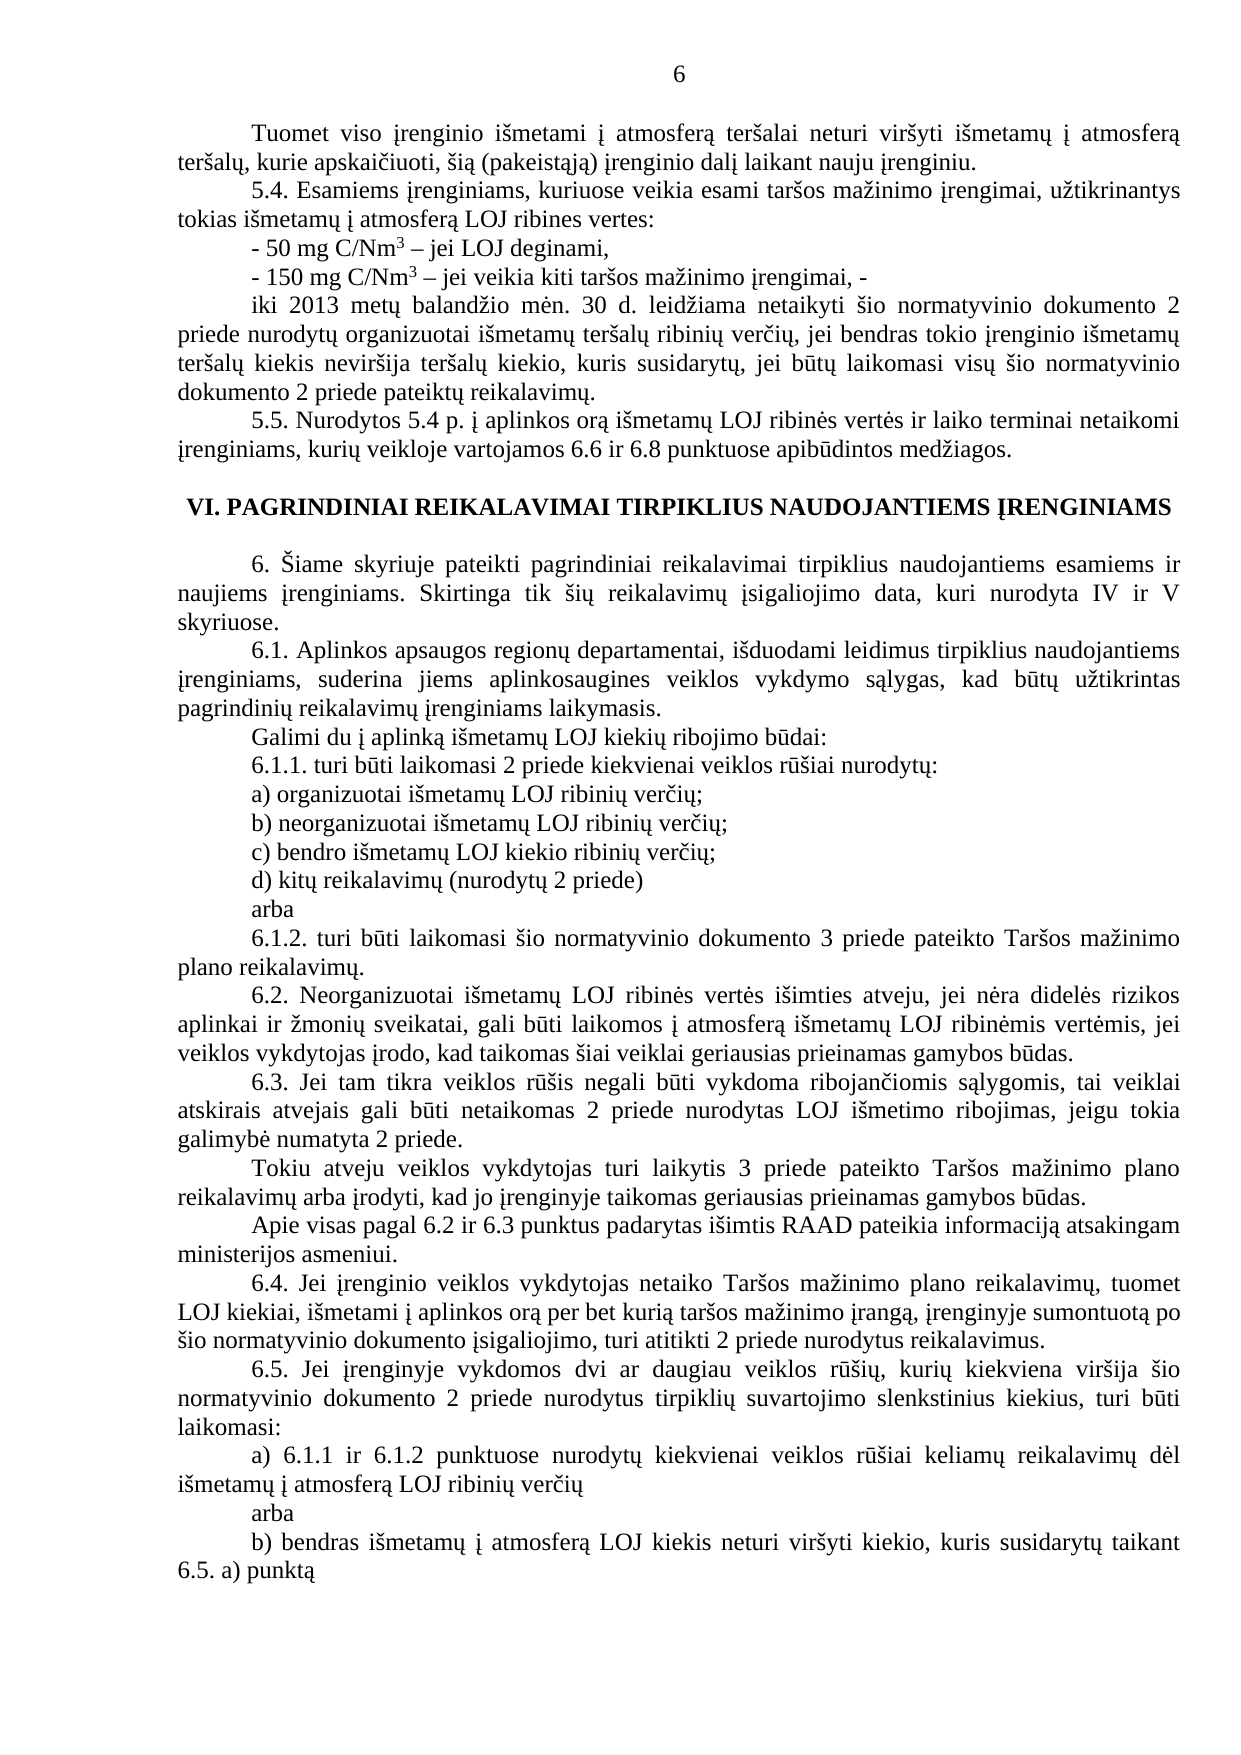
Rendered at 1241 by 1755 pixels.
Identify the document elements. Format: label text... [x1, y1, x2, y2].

text c) bendro išmetamų LOJ kiekio ribinių verčių; [177, 837, 1181, 866]
text Tokiu atveju veiklos vykdytojas turi laikytis 3 priede pateikto Taršos mažinimo plano reikalavimų arba įrodyti, kad jo įrenginyje taikomas geriausias prieinamas gamybos būdas. [177, 1153, 1181, 1211]
text Tuomet viso įrenginio išmetami į atmosferą teršalai neturi viršyti išmetamų į atmosferą teršalų, kurie apskaičiuoti, šią (pakeistąją) įrenginio dalį laikant nauju įrenginiu. [177, 118, 1181, 176]
text 6.5. Jei įrenginyje vykdomos dvi ar daugiau veiklos rūšių, kurių kiekviena viršija šio normatyvinio dokumento 2 priede nurodytus tirpiklių suvartojimo slenkstinius kiekius, turi būti laikomasi: [177, 1354, 1181, 1441]
text a) 6.1.1 ir 6.1.2 punktuose nurodytų kiekvienai veiklos rūšiai keliamų reikalavimų dėl išmetamų į atmosferą LOJ ribinių verčių [177, 1441, 1181, 1498]
text 6. Šiame skyriuje pateikti pagrindiniai reikalavimai tirpiklius naudojantiems esamiems ir naujiems įrenginiams. Skirtinga tik šių reikalavimų įsigaliojimo data, kuri nurodyta IV ir V skyriuose. [177, 549, 1181, 636]
text - 50 mg C/Nm3 – jei LOJ deginami, [177, 233, 1181, 262]
text d) kitų reikalavimų (nurodytų 2 priede) [177, 866, 1181, 894]
text iki 2013 metų balandžio mėn. 30 d. leidžiama netaikyti šio normatyvinio dokumento 2 priede nurodytų organizuotai išmetamų teršalų ribinių verčių, jei bendras tokio įrenginio išmetamų teršalų kiekis neviršija teršalų kiekio, kuris susidarytų, jei būtų laikomasi visų šio normatyvinio dokumento 2 priede pateiktų reikalavimų. [177, 291, 1181, 406]
text 6.3. Jei tam tikra veiklos rūšis negali būti vykdoma ribojančiomis sąlygomis, tai veiklai atskirais atvejais gali būti netaikomas 2 priede nurodytas LOJ išmetimo ribojimas, jeigu tokia galimybė numatyta 2 priede. [177, 1067, 1181, 1153]
text arba [177, 894, 1181, 923]
text 5.5. Nurodytos 5.4 p. į aplinkos orą išmetamų LOJ ribinės vertės ir laiko terminai netaikomi įrenginiams, kurių veikloje vartojamos 6.6 ir 6.8 punktuose apibūdintos medžiagos. [177, 406, 1181, 463]
text Galimi du į aplinką išmetamų LOJ kiekių ribojimo būdai: [177, 722, 1181, 751]
text 5.4. Esamiems įrenginiams, kuriuose veikia esami taršos mažinimo įrengimai, užtikrinantys tokias išmetamų į atmosferą LOJ ribines vertes: [177, 176, 1181, 233]
text 6.2. Neorganizuotai išmetamų LOJ ribinės vertės išimties atveju, jei nėra didelės rizikos aplinkai ir žmonių sveikatai, gali būti laikomos į atmosferą išmetamų LOJ ribinėmis vertėmis, jei veiklos vykdytojas įrodo, kad taikomas šiai veiklai geriausias prieinamas gamybos būdas. [177, 981, 1181, 1067]
text 6.1.1. turi būti laikomasi 2 priede kiekvienai veiklos rūšiai nurodytų: [177, 751, 1181, 779]
text VI. PAGRINDINIAI REIKALAVIMAI TIRPIKLIUS NAUDOJANTIEMS ĮRENGINIAMS [177, 492, 1181, 521]
text b) bendras išmetamų į atmosferą LOJ kiekis neturi viršyti kiekio, kuris susidarytų taikant 6.5. a) punktą [177, 1527, 1181, 1584]
text 6.1. Aplinkos apsaugos regionų departamentai, išduodami leidimus tirpiklius naudojantiems įrenginiams, suderina jiems aplinkosaugines veiklos vykdymo sąlygas, kad būtų užtikrintas pagrindinių reikalavimų įrenginiams laikymasis. [177, 636, 1181, 722]
text 6.1.2. turi būti laikomasi šio normatyvinio dokumento 3 priede pateikto Taršos mažinimo plano reikalavimų. [177, 923, 1181, 981]
text a) organizuotai išmetamų LOJ ribinių verčių; [177, 779, 1181, 808]
text Apie visas pagal 6.2 ir 6.3 punktus padarytas išimtis RAAD pateikia informaciją atsakingam ministerijos asmeniui. [177, 1211, 1181, 1268]
text 6.4. Jei įrenginio veiklos vykdytojas netaiko Taršos mažinimo plano reikalavimų, tuomet LOJ kiekiai, išmetami į aplinkos orą per bet kurią taršos mažinimo įrangą, įrenginyje sumontuotą po šio normatyvinio dokumento įsigaliojimo, turi atitikti 2 priede nurodytus reikalavimus. [177, 1268, 1181, 1354]
text - 150 mg C/Nm3 – jei veikia kiti taršos mažinimo įrengimai, - [177, 262, 1181, 291]
text b) neorganizuotai išmetamų LOJ ribinių verčių; [177, 808, 1181, 837]
text arba [177, 1498, 1181, 1527]
